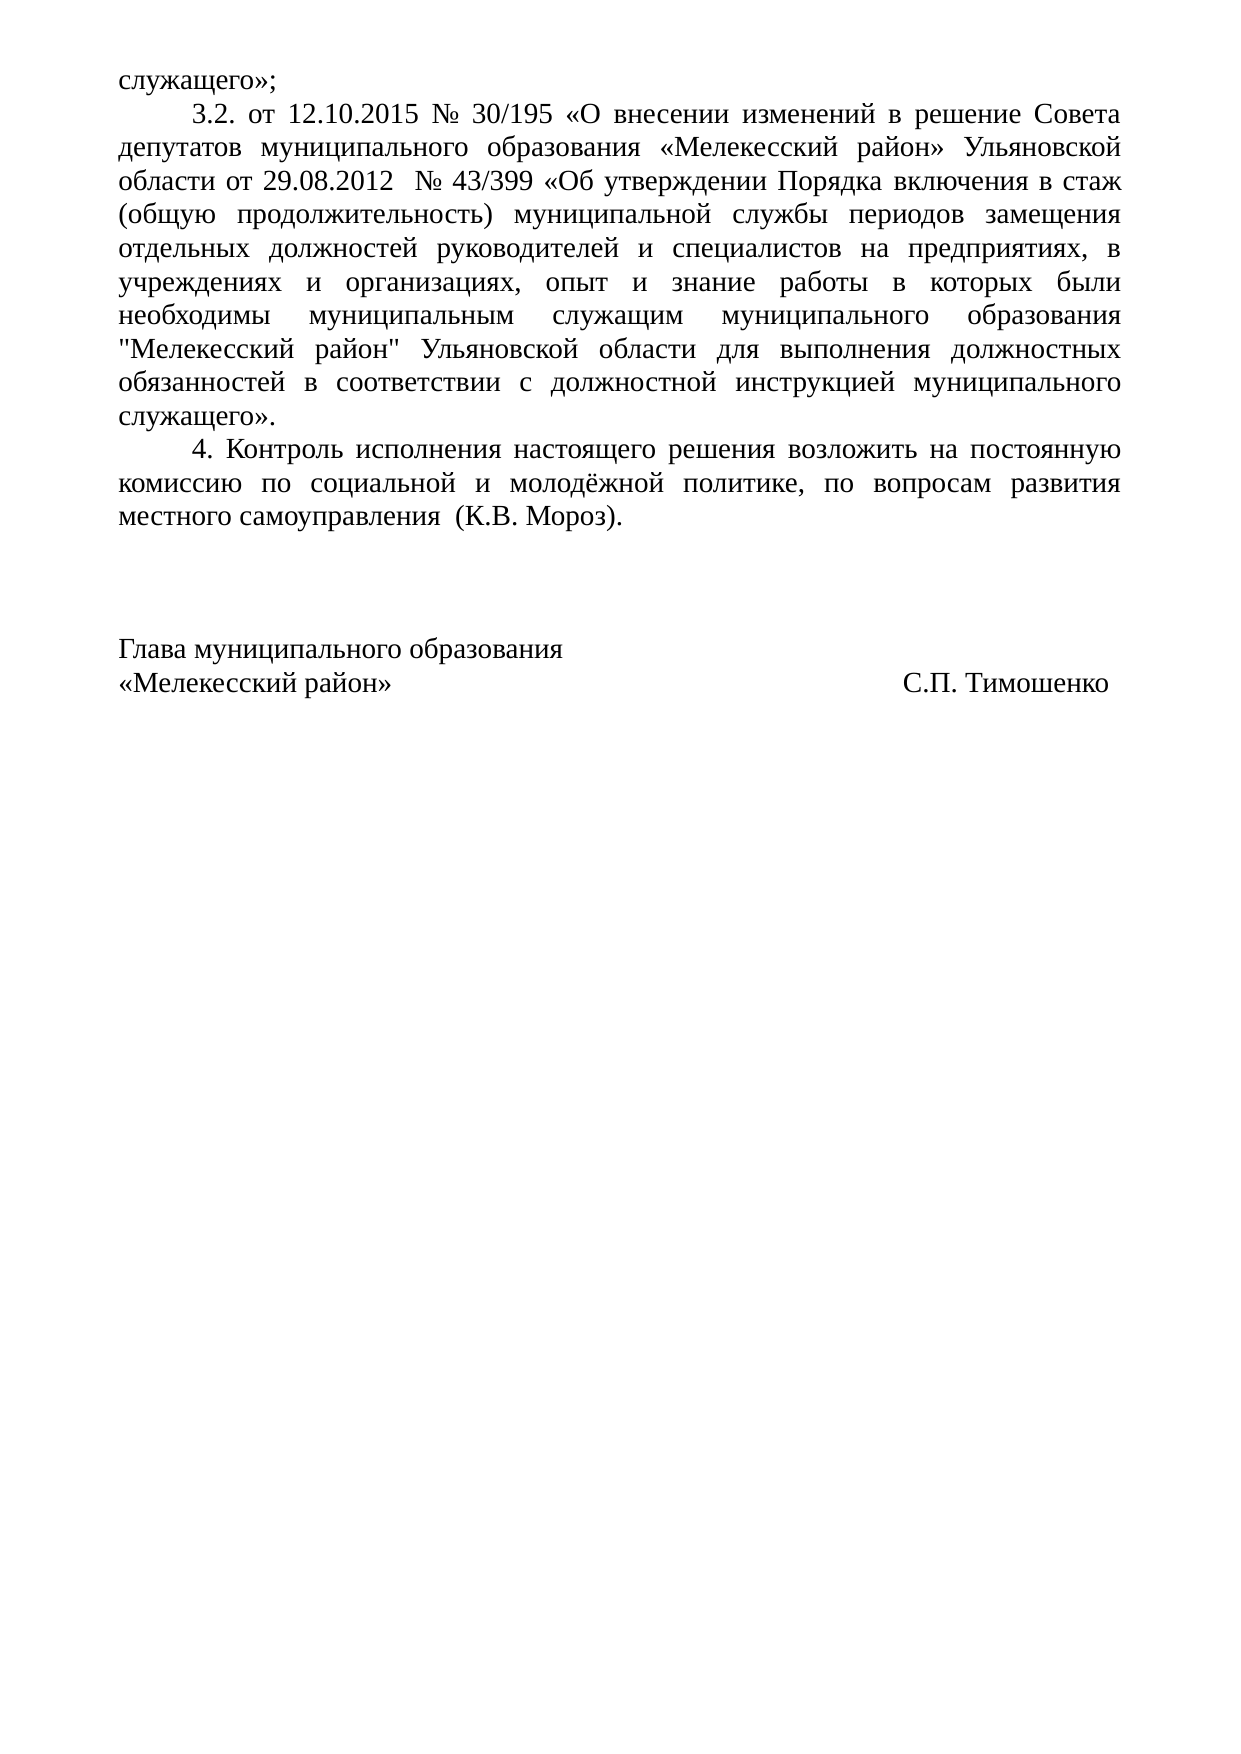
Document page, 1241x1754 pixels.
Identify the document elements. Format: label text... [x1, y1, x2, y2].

text 4. Контроль исполнения настоящего решения возложить на постоянную комиссию по социальной и молодёжной политике, по вопросам развития местного самоуправления (К.В. Мороз). [118, 431, 1122, 532]
text «Мелекесский район» С.П. Тимошенко [118, 665, 1122, 699]
text служащего»; [118, 62, 1122, 96]
text Глава муниципального образования [118, 632, 1122, 665]
text 3.2. от 12.10.2015 № 30/195 «О внесении изменений в решение Совета депутатов муниципального образования «Мелекесский район» Ульяновской области от 29.08.2012 № 43/399 «Об утверждении Порядка включения в стаж (общую продолжительность) муниципальной службы периодов замещения отдельных должностей руководителей и специалистов на предприятиях, в учреждениях и организациях, опыт и знание работы в которых были необходимы муниципальным служащим муниципального образования "Мелекесский район" Ульяновской области для выполнения должностных обязанностей в соответствии с должностной инструкцией муниципального служащего». [118, 96, 1122, 431]
